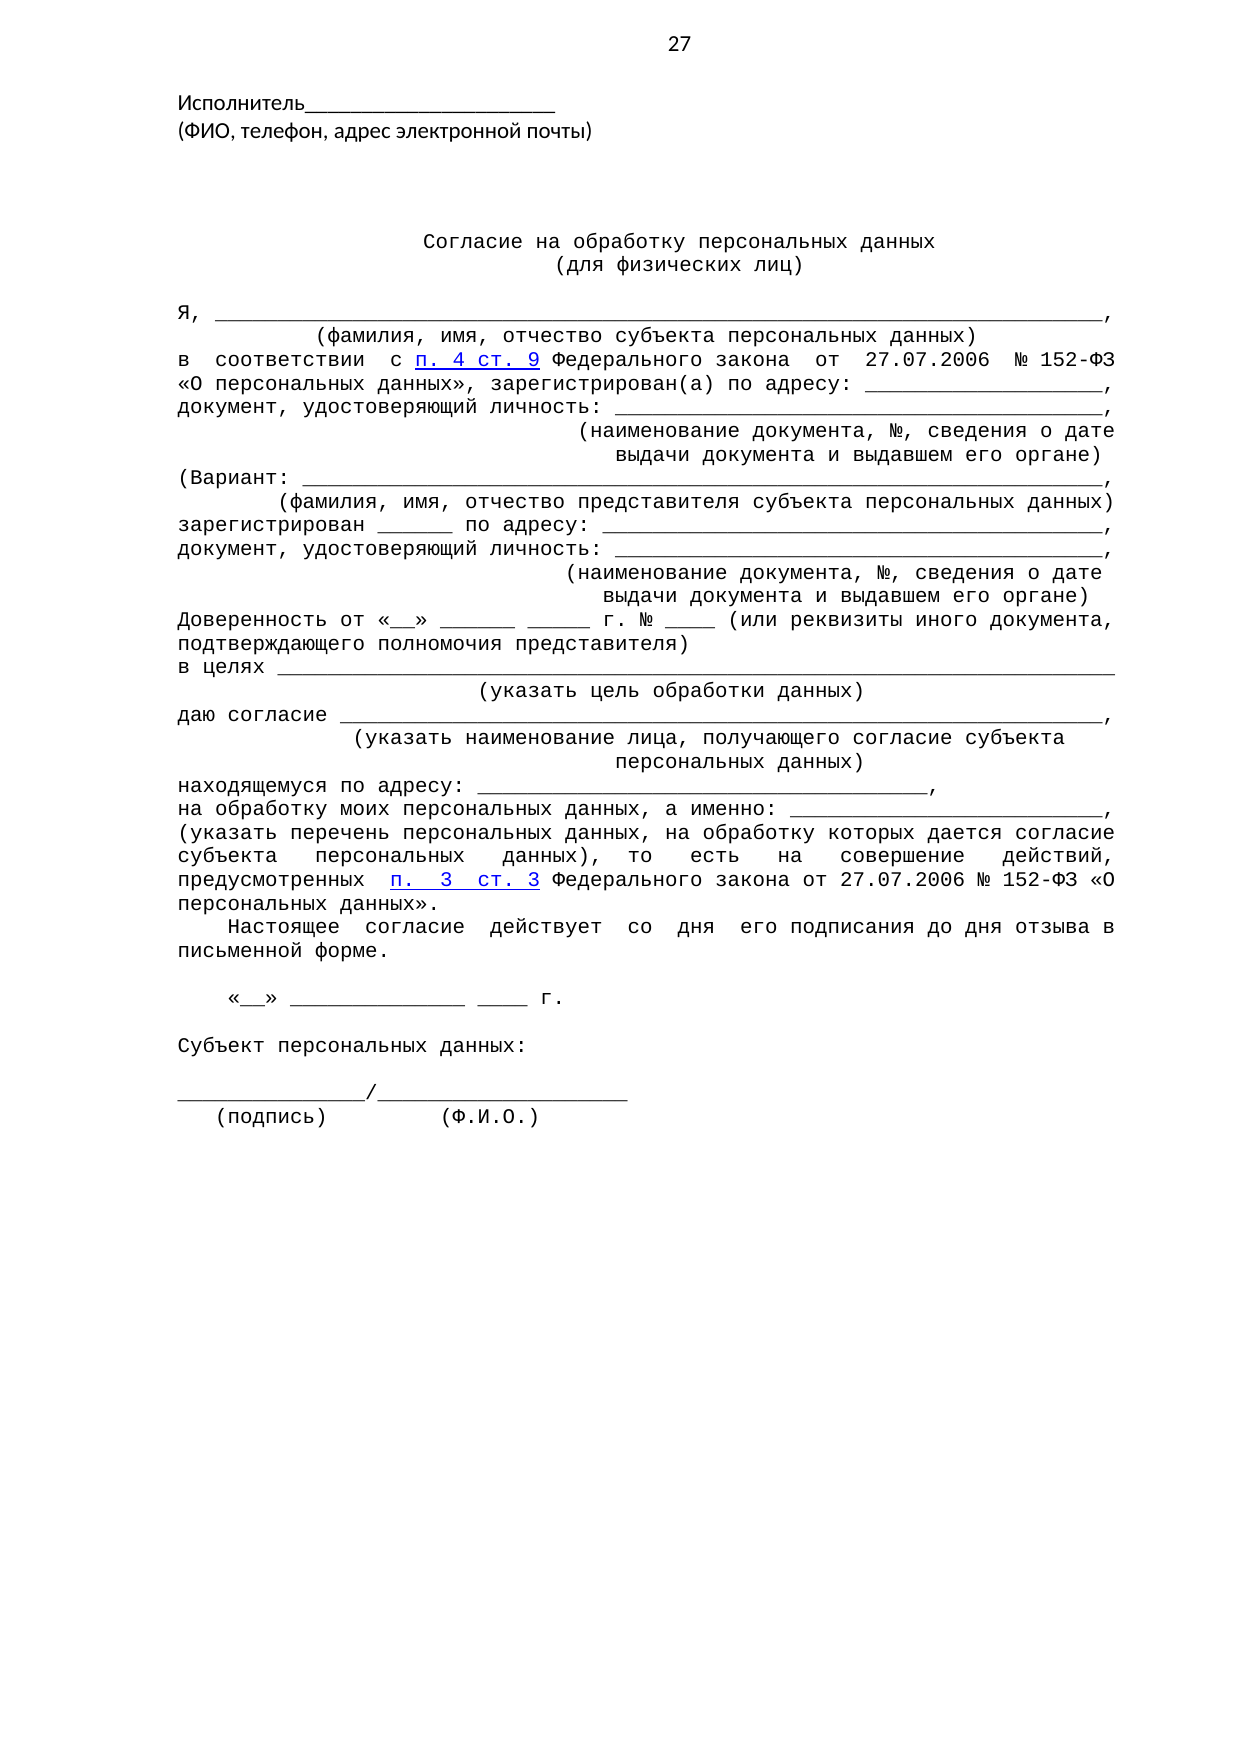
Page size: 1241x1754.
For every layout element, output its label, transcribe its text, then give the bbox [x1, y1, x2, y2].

text (фамилия, имя, отчество представителя субъекта персональных данных) [177, 491, 1181, 514]
text выдачи документа и выдавшем его органе) [177, 585, 1181, 609]
text зарегистрирован ______ по адресу: ________________________________________, [177, 514, 1181, 538]
text субъекта персональных данных), то есть на совершение действий, [177, 846, 1181, 869]
text (Вариант: ________________________________________________________________, [177, 467, 1181, 491]
text письменной форме. [177, 940, 1181, 964]
text Согласие на обработку персональных данных [177, 231, 1181, 254]
text (указать наименование лица, получающего согласие субъекта [177, 727, 1181, 751]
text даю согласие _____________________________________________________________, [177, 704, 1181, 727]
text подтверждающего полномочия представителя) [177, 633, 1181, 656]
text персональных данных) [177, 751, 1181, 774]
text на обработку моих персональных данных, а именно: _________________________, [177, 798, 1181, 822]
text в целях ___________________________________________________________________ [177, 656, 1181, 680]
text «О персональных данных», зарегистрирован(а) по адресу: ___________________, [177, 373, 1181, 396]
text Исполнитель______________________ [177, 88, 1181, 116]
text Я, _______________________________________________________________________, [177, 302, 1181, 325]
text Доверенность от «__» ______ _____ г. № ____ (или реквизиты иного документа, [177, 609, 1181, 633]
text _______________/____________________ [177, 1082, 1181, 1106]
text (указать перечень персональных данных, на обработку которых дается согласие [177, 822, 1181, 846]
text (наименование документа, №, сведения о дате [177, 420, 1181, 443]
text персональных данных». [177, 893, 1181, 916]
text документ, удостоверяющий личность: _______________________________________, [177, 538, 1181, 562]
text «__» ______________ ____ г. [177, 987, 1181, 1011]
text (для физических лиц) [177, 254, 1181, 278]
text предусмотренных п. 3 ст. 3 Федерального закона от 27.07.2006 № 152-ФЗ «О [177, 869, 1181, 893]
text Субъект персональных данных: [177, 1035, 1181, 1058]
text выдачи документа и выдавшем его органе) [177, 443, 1181, 467]
text в соответствии с п. 4 ст. 9 Федерального закона от 27.07.2006 № 152-ФЗ [177, 349, 1181, 373]
text документ, удостоверяющий личность: _______________________________________, [177, 396, 1181, 420]
text (фамилия, имя, отчество субъекта персональных данных) [177, 325, 1181, 349]
text (указать цель обработки данных) [177, 680, 1181, 704]
text (ФИО, телефон, адрес электронной почты) [177, 116, 1181, 144]
text Настоящее согласие действует со дня его подписания до дня отзыва в [177, 916, 1181, 940]
text (подпись) (Ф.И.О.) [177, 1106, 1181, 1129]
text находящемуся по адресу: ____________________________________, [177, 774, 1181, 798]
text (наименование документа, №, сведения о дате [177, 562, 1181, 585]
